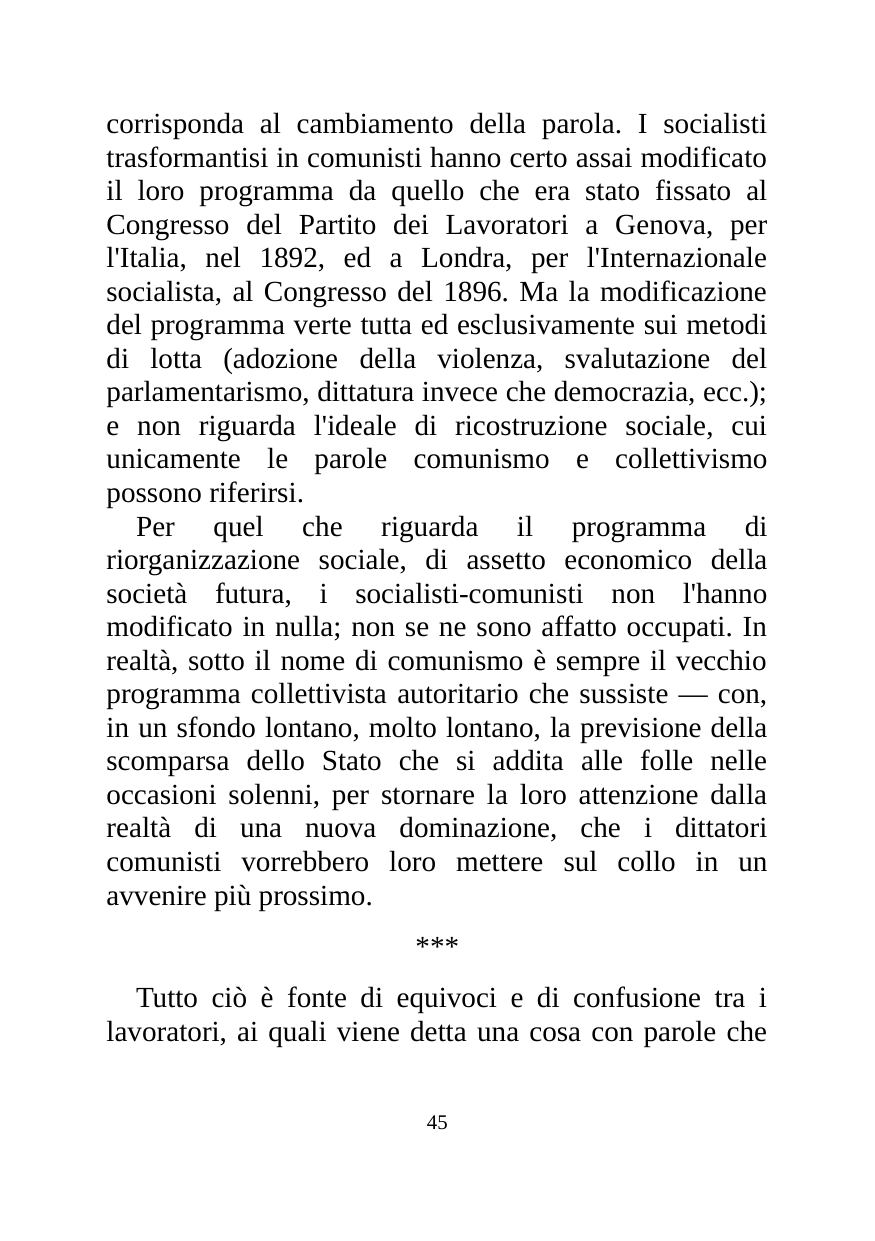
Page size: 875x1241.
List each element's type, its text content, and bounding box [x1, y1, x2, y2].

text Tutto ciò è fonte di equivoci e di confusione tra i lavoratori, ai quali viene detta una cosa con parole che [106, 980, 768, 1047]
text *** [106, 929, 768, 962]
text Per quel che riguarda il programma di riorganizzazione sociale, di assetto economico della società futura, i socialisti-comunisti non l'hanno modificato in nulla; non se ne sono affatto occupati. In realtà, sotto il nome di comunismo è sempre il vecchio programma collettivista autoritario che sussiste — con, in un sfondo lontano, molto lontano, la previsione della scomparsa dello Stato che si addita alle folle nelle occasioni solenni, per stornare la loro attenzione dalla realtà di una nuova dominazione, che i dittatori comunisti vorrebbero loro mettere sul collo in un avvenire più prossimo. [106, 509, 768, 911]
text corrisponda al cambiamento della parola. I socialisti trasformantisi in comunisti hanno certo assai modificato il loro programma da quello che era stato fissato al Congresso del Partito dei Lavoratori a Genova, per l'Italia, nel 1892, ed a Londra, per l'Internazionale socialista, al Congresso del 1896. Ma la modificazione del programma verte tutta ed esclusivamente sui metodi di lotta (adozione della violenza, svalutazione del parlamentarismo, dittatura invece che democrazia, ecc.); e non riguarda l'ideale di ricostruzione sociale, cui unicamente le parole comunismo e collettivismo possono riferirsi. [106, 106, 768, 509]
